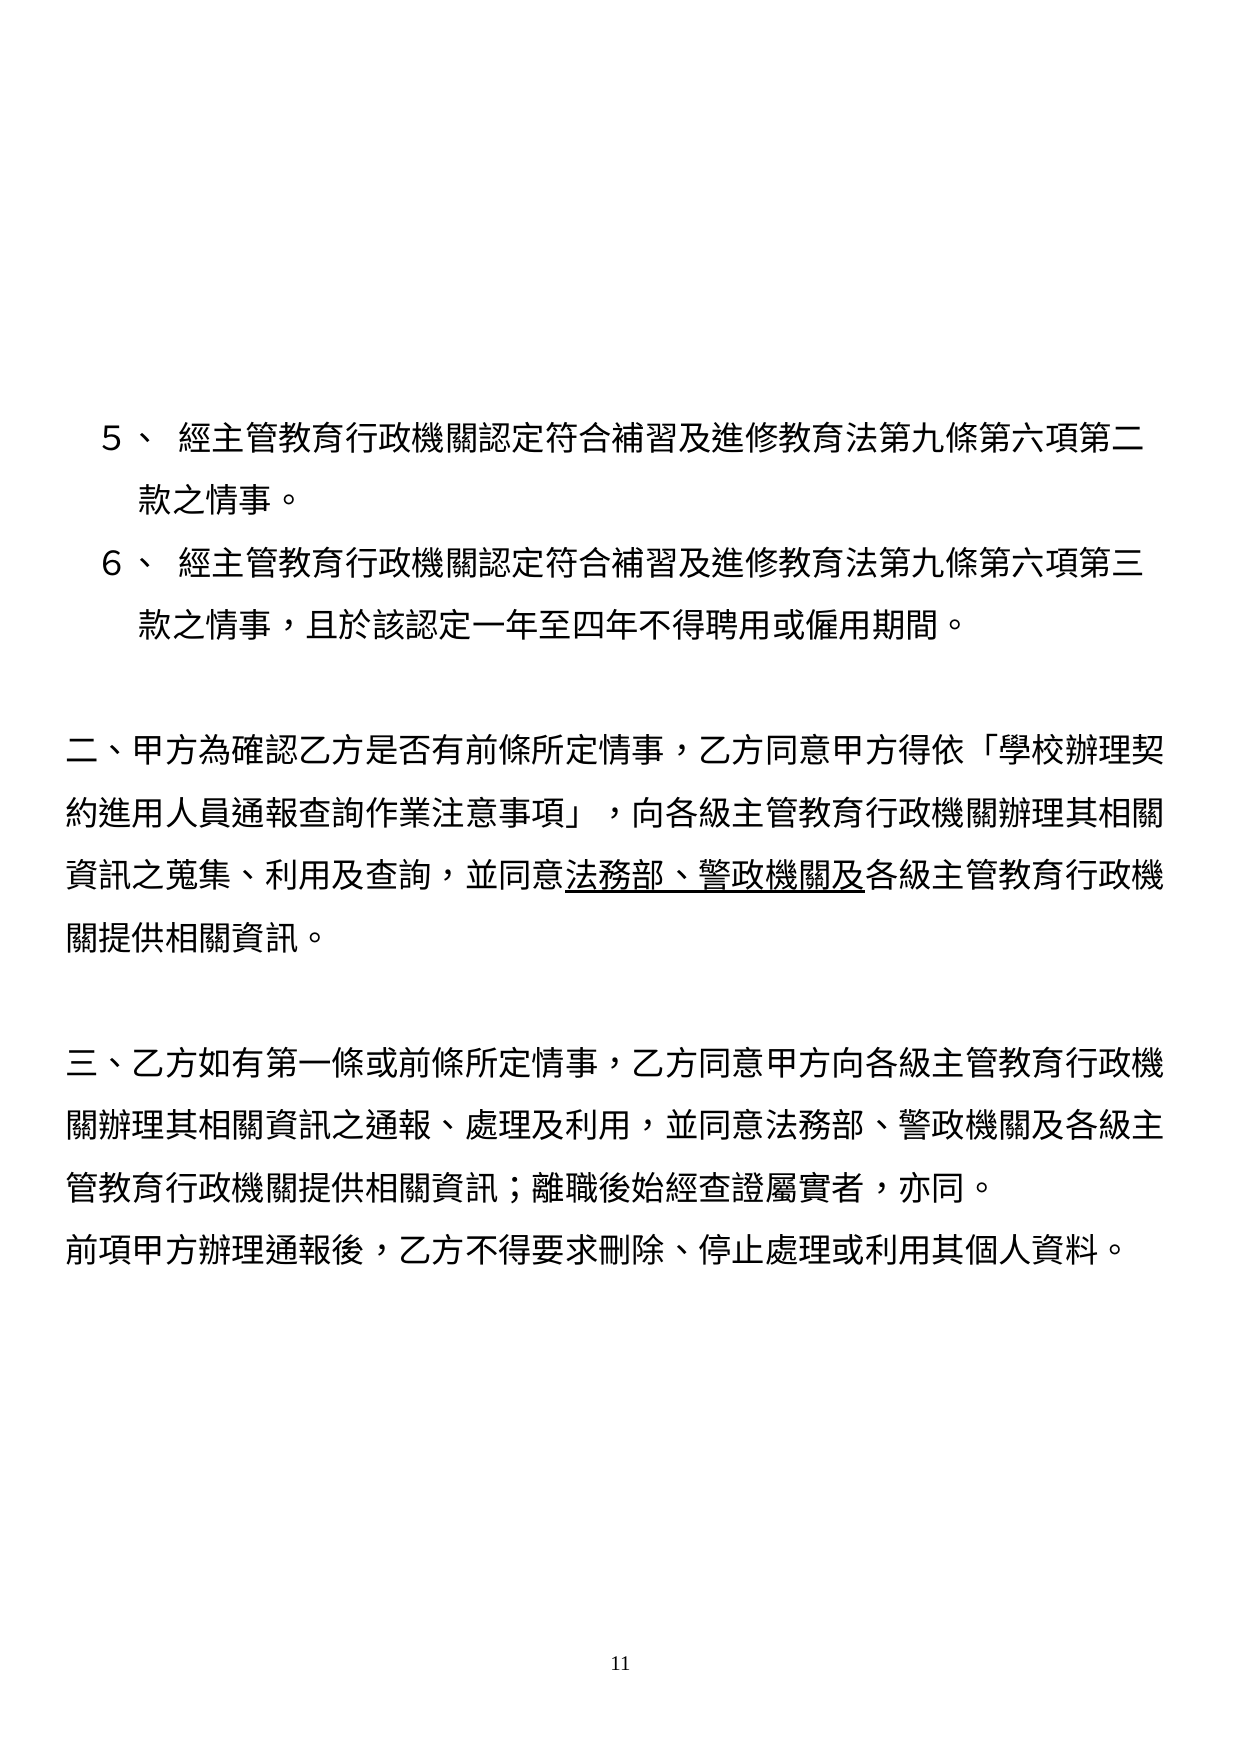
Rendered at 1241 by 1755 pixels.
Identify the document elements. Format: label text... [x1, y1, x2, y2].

text ５、 經主管教育行政機關認定符合補習及進修教育法第九條第六項第二款之情事。 [95, 394, 1175, 519]
text 三、乙方如有第一條或前條所定情事，乙方同意甲方向各級主管教育行政機關辦理其相關資訊之通報、處理及利用，並同意法務部、警政機關及各級主管教育行政機關提供相關資訊；離職後始經查證屬實者，亦同。 [65, 1019, 1175, 1207]
text ６、 經主管教育行政機關認定符合補習及進修教育法第九條第六項第三款之情事，且於該認定一年至四年不得聘用或僱用期間。 [95, 519, 1175, 644]
text 二、甲方為確認乙方是否有前條所定情事，乙方同意甲方得依「學校辦理契約進用人員通報查詢作業注意事項」，向各級主管教育行政機關辦理其相關資訊之蒐集、利用及查詢，並同意法務部、警政機關及各級主管教育行政機關提供相關資訊。 [65, 707, 1175, 957]
text 前項甲方辦理通報後，乙方不得要求刪除、停止處理或利用其個人資料。 [65, 1207, 1175, 1269]
